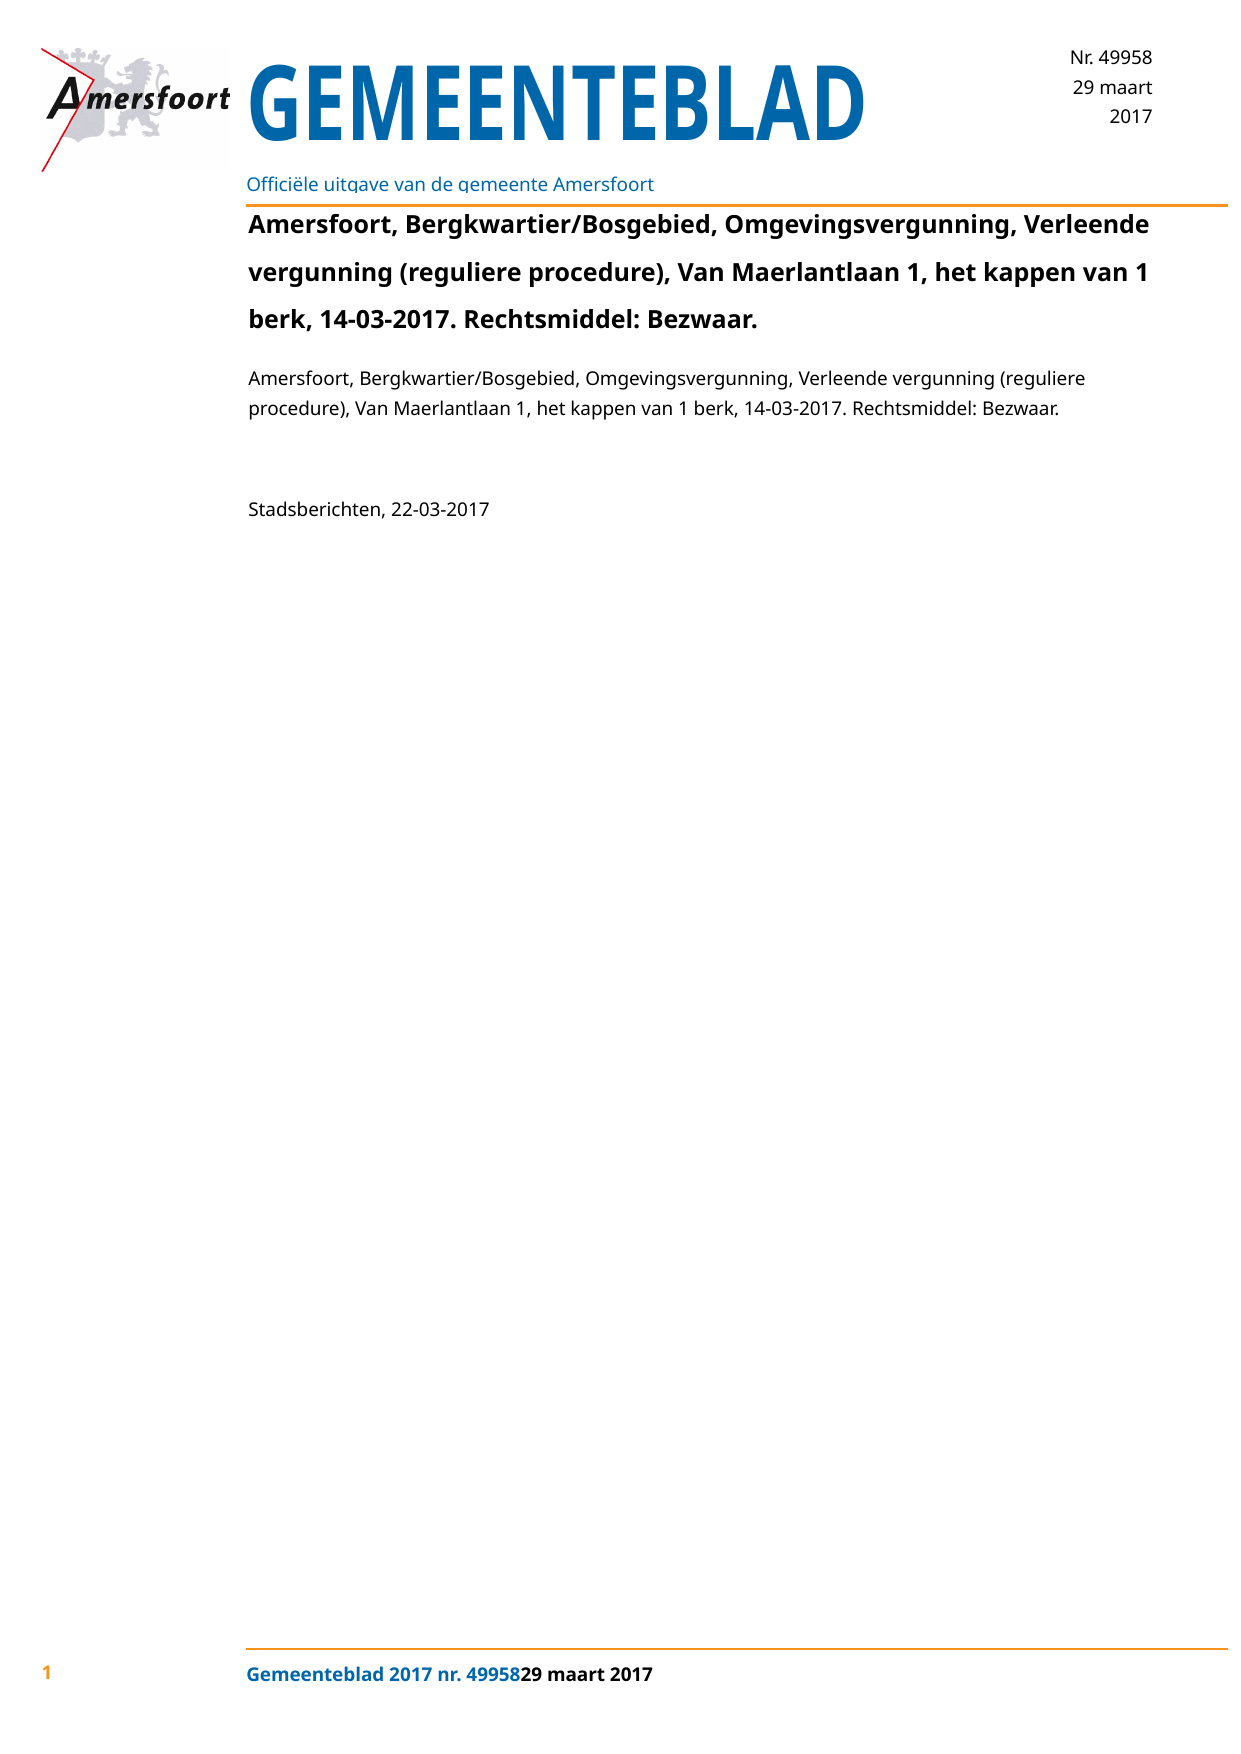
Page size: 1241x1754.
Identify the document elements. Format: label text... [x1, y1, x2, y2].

picture [41, 47, 231, 172]
text Stadsberichten, 22-03-2017 [248, 496, 1152, 522]
text Amersfoort, Bergkwartier/Bosgebied, Omgevingsvergunning, Verleende vergunning (reguliere procedure), Van Maerlantlaan 1, het kappen van 1 berk, 14-03-2017. Rechtsmiddel: Bezwaar. [248, 207, 1152, 336]
text Amersfoort, Bergkwartier/Bosgebied, Omgevingsvergunning, Verleende vergunning (reguliere procedure), Van Maerlantlaan 1, het kappen van 1 berk, 14-03-2017. Rechtsmiddel: Bezwaar. [248, 366, 1152, 421]
